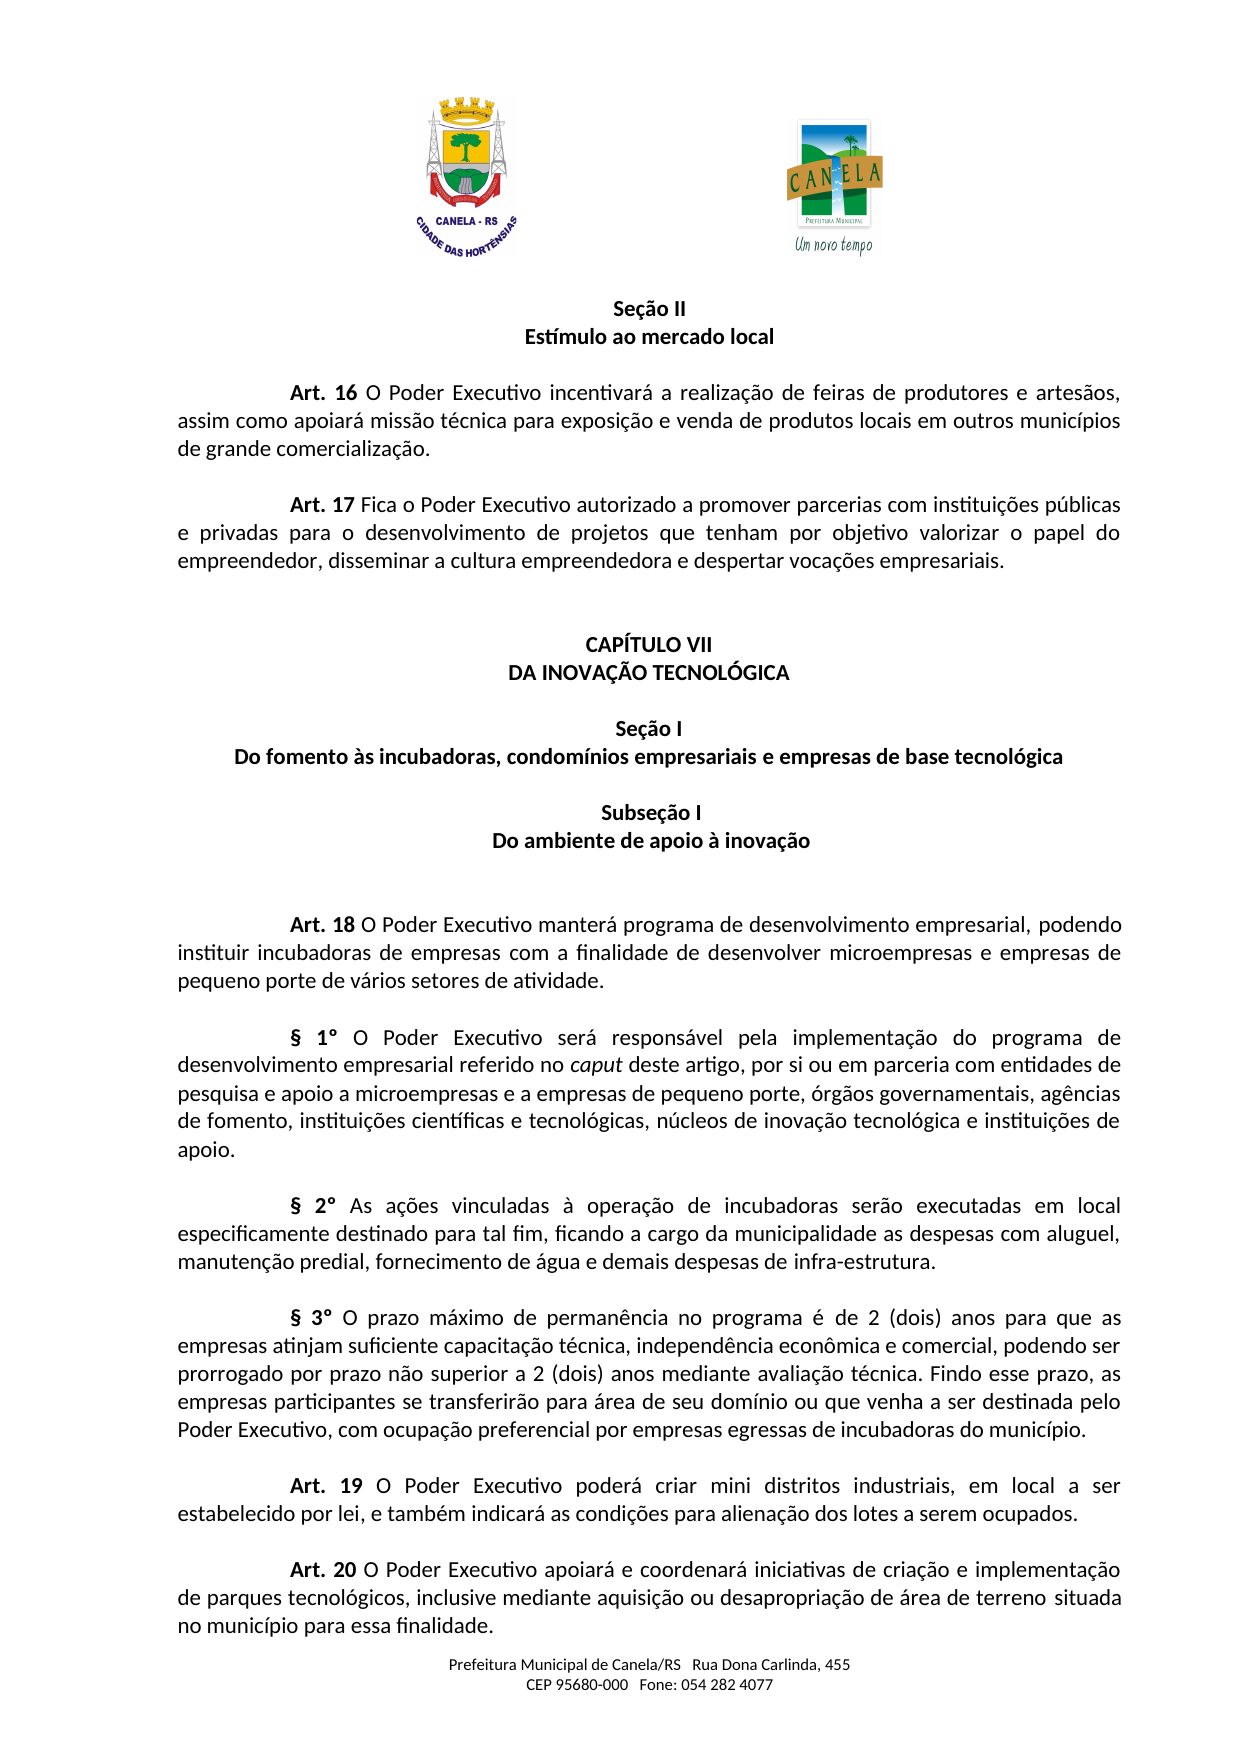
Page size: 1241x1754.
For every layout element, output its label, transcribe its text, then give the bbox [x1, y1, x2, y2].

text Seção I [176, 714, 1122, 742]
text § 1º O Poder Executivo será responsável pela implementação do programa de desenvolvimento empresarial referido no caput deste artigo, por si ou em parceria com entidades de pesquisa e apoio a microempresas e a empresas de pequeno porte, órgãos governamentais, agências de fomento, instituições científicas e tecnológicas, núcleos de inovação tecnológica e instituições de apoio. [177, 1023, 1122, 1163]
text DA INOVAÇÃO TECNOLÓGICA [176, 658, 1122, 686]
text CAPÍTULO VII [176, 630, 1122, 658]
text § 3º O prazo máximo de permanência no programa é de 2 (dois) anos para que as empresas atinjam suficiente capacitação técnica, independência econômica e comercial, podendo ser prorrogado por prazo não superior a 2 (dois) anos mediante avaliação técnica. Findo esse prazo, as empresas participantes se transferirão para área de seu domínio ou que venha a ser destinada pelo Poder Executivo, com ocupação preferencial por empresas egressas de incubadoras do município. [177, 1303, 1122, 1443]
text Do fomento às incubadoras, condomínios empresariais e empresas de base tecnológica [176, 742, 1122, 770]
text Art. 16 O Poder Executivo incentivará a realização de feiras de produtores e artesãos, assim como apoiará missão técnica para exposição e venda de produtos locais em outros municípios de grande comercialização. [177, 378, 1122, 462]
text Art. 20 O Poder Executivo apoiará e coordenará iniciativas de criação e implementação de parques tecnológicos, inclusive mediante aquisição ou desapropriação de área de terreno situada no município para essa finalidade. [177, 1555, 1122, 1639]
text § 2º As ações vinculadas à operação de incubadoras serão executadas em local especificamente destinado para tal fim, ficando a cargo da municipalidade as despesas com aluguel, manutenção predial, fornecimento de água e demais despesas de infra-estrutura. [177, 1191, 1122, 1275]
text Art. 17 Fica o Poder Executivo autorizado a promover parcerias com instituições públicas e privadas para o desenvolvimento de projetos que tenham por objetivo valorizar o papel do empreendedor, disseminar a cultura empreendedora e despertar vocações empresariais. [177, 490, 1122, 574]
text Do ambiente de apoio à inovação [177, 826, 1122, 854]
text Seção II [177, 294, 1122, 322]
picture [416, 97, 517, 257]
text Subseção I [177, 798, 1122, 826]
text Estímulo ao mercado local [177, 322, 1122, 350]
text Art. 19 O Poder Executivo poderá criar mini distritos industriais, em local a ser estabelecido por lei, e também indicará as condições para alienação dos lotes a serem ocupados. [177, 1471, 1122, 1527]
picture [787, 118, 883, 257]
text Art. 18 O Poder Executivo manterá programa de desenvolvimento empresarial, podendo instituir incubadoras de empresas com a finalidade de desenvolver microempresas e empresas de pequeno porte de vários setores de atividade. [177, 911, 1122, 994]
